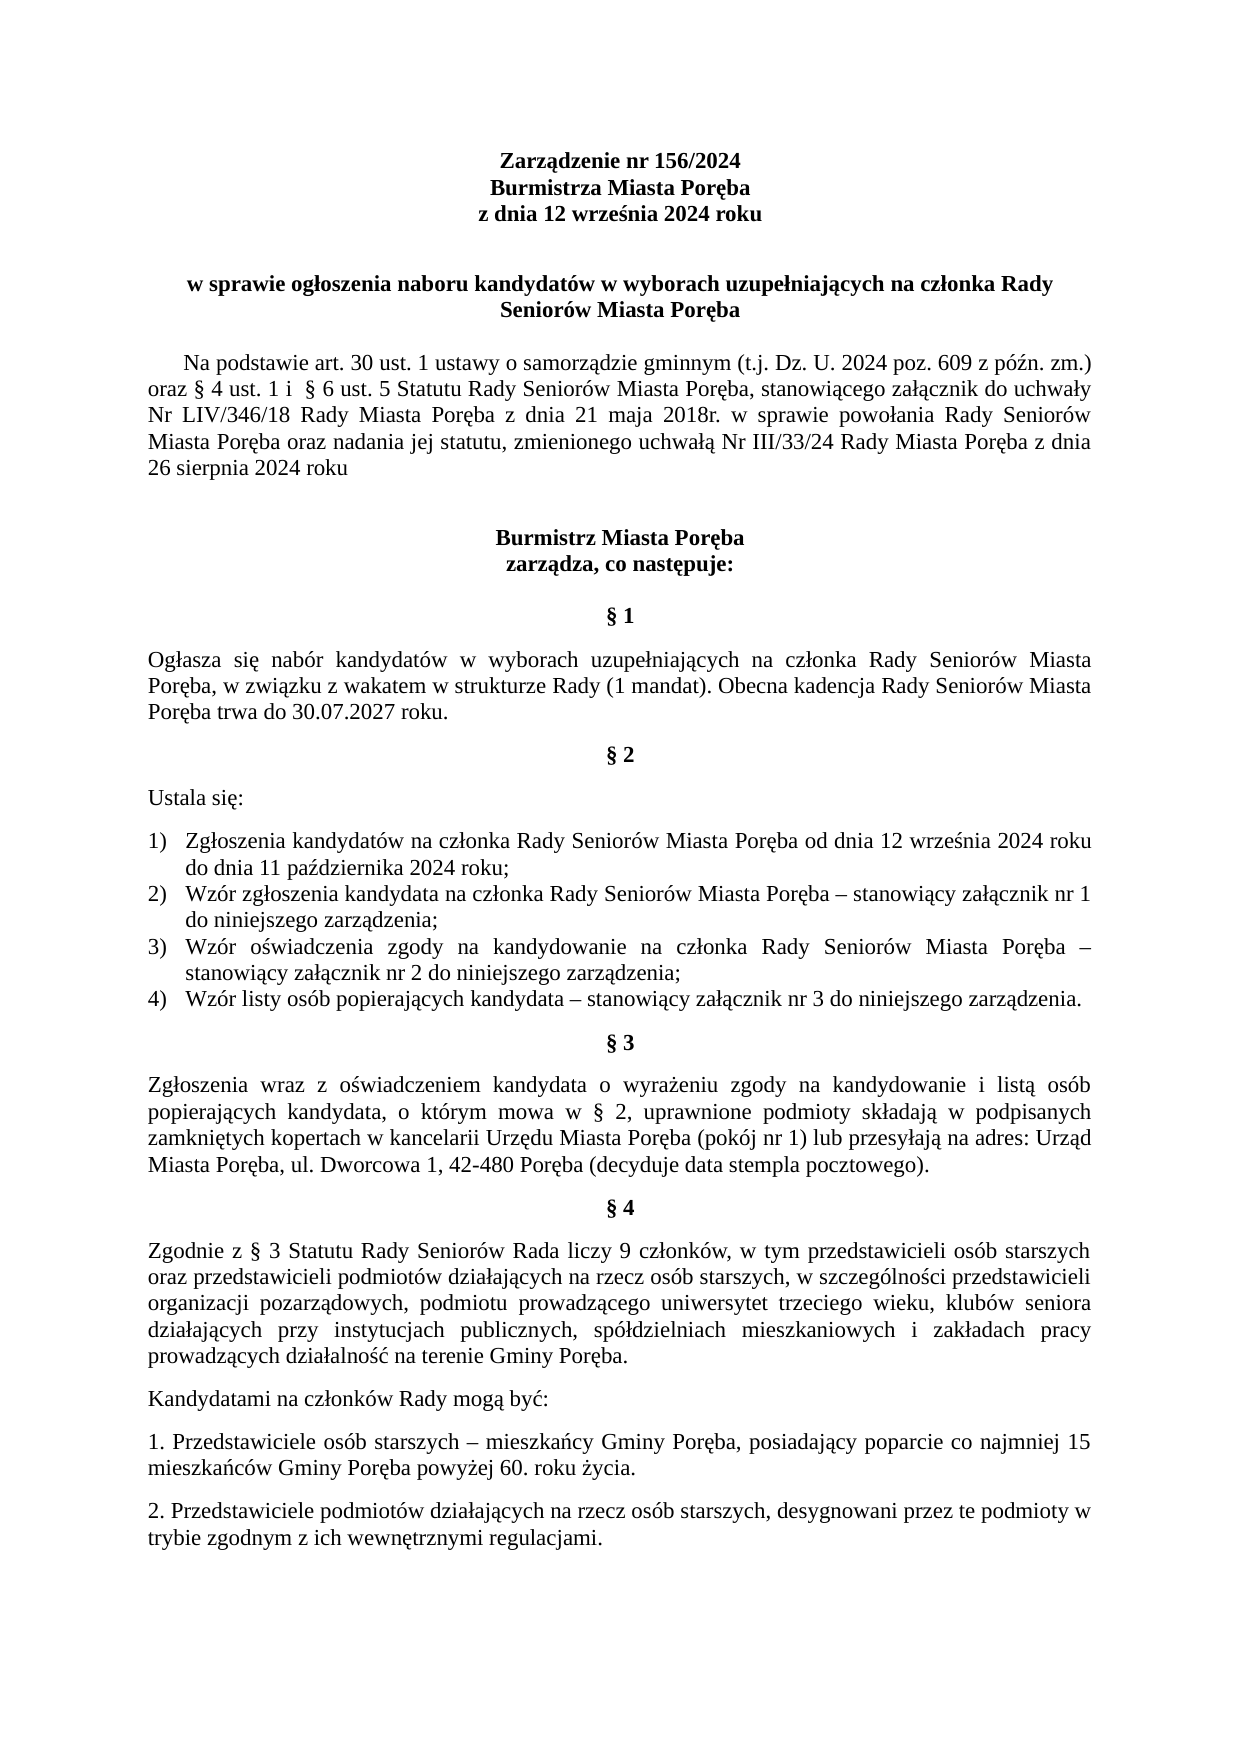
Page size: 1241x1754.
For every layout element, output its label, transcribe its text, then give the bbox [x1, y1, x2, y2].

text § 1 [148, 603, 1093, 629]
text Ustala się: [148, 784, 1093, 811]
text Na podstawie art. 30 ust. 1 ustawy o samorządzie gminnym (t.j. Dz. U. 2024 poz. 609 z późn. zm.) oraz § 4 ust. 1 i § 6 ust. 5 Statutu Rady Seniorów Miasta Poręba, stanowiącego załącznik do uchwały Nr LIV/346/18 Rady Miasta Poręba z dnia 21 maja 2018r. w sprawie powołania Rady Seniorów Miasta Poręba oraz nadania jej statutu, zmienionego uchwałą Nr III/33/24 Rady Miasta Poręba z dnia 26 sierpnia 2024 roku [148, 349, 1093, 481]
text § 4 [148, 1194, 1093, 1220]
text § 2 [148, 741, 1093, 768]
list Wzór listy osób popierających kandydata – stanowiący załącznik nr 3 do niniejszego zarządzenia. [148, 986, 1093, 1012]
text Burmistrza Miasta Poręba [148, 174, 1093, 200]
text w sprawie ogłoszenia naboru kandydatów w wyborach uzupełniających na członka Rady Seniorów Miasta Poręba [148, 270, 1093, 322]
text Zarządzenie nr 156/2024 [148, 148, 1093, 174]
text z dnia 12 września 2024 roku [148, 200, 1093, 227]
text Ogłasza się nabór kandydatów w wyborach uzupełniających na członka Rady Seniorów Miasta Poręba, w związku z wakatem w strukturze Rady (1 mandat). Obecna kadencja Rady Seniorów Miasta Poręba trwa do 30.07.2027 roku. [148, 646, 1093, 725]
list Wzór zgłoszenia kandydata na członka Rady Seniorów Miasta Poręba – stanowiący załącznik nr 1 do niniejszego zarządzenia; [148, 880, 1093, 933]
text zarządza, co następuje: [148, 550, 1093, 576]
text Zgłoszenia wraz z oświadczeniem kandydata o wyrażeniu zgody na kandydowanie i listą osób popierających kandydata, o którym mowa w § 2, uprawnione podmioty składają w podpisanych zamkniętych kopertach w kancelarii Urzędu Miasta Poręba (pokój nr 1) lub przesyłają na adres: Urząd Miasta Poręba, ul. Dworcowa 1, 42-480 Poręba (decyduje data stempla pocztowego). [148, 1072, 1093, 1177]
text Burmistrz Miasta Poręba [148, 523, 1093, 550]
list Wzór oświadczenia zgody na kandydowanie na członka Rady Seniorów Miasta Poręba – stanowiący załącznik nr 2 do niniejszego zarządzenia; [148, 933, 1093, 986]
text § 3 [148, 1028, 1093, 1055]
text Zgodnie z § 3 Statutu Rady Seniorów Rada liczy 9 członków, w tym przedstawicieli osób starszych oraz przedstawicieli podmiotów działających na rzecz osób starszych, w szczególności przedstawicieli organizacji pozarządowych, podmiotu prowadzącego uniwersytet trzeciego wieku, klubów seniora działających przy instytucjach publicznych, spółdzielniach mieszkaniowych i zakładach pracy prowadzących działalność na terenie Gminy Poręba. [148, 1237, 1093, 1368]
text 1. Przedstawiciele osób starszych – mieszkańcy Gminy Poręba, posiadający poparcie co najmniej 15 mieszkańców Gminy Poręba powyżej 60. roku życia. [148, 1428, 1093, 1481]
text Kandydatami na członków Rady mogą być: [148, 1385, 1093, 1411]
text 2. Przedstawiciele podmiotów działających na rzecz osób starszych, desygnowani przez te podmioty w trybie zgodnym z ich wewnętrznymi regulacjami. [148, 1497, 1093, 1550]
list Zgłoszenia kandydatów na członka Rady Seniorów Miasta Poręba od dnia 12 września 2024 roku do dnia 11 października 2024 roku; [148, 827, 1093, 880]
